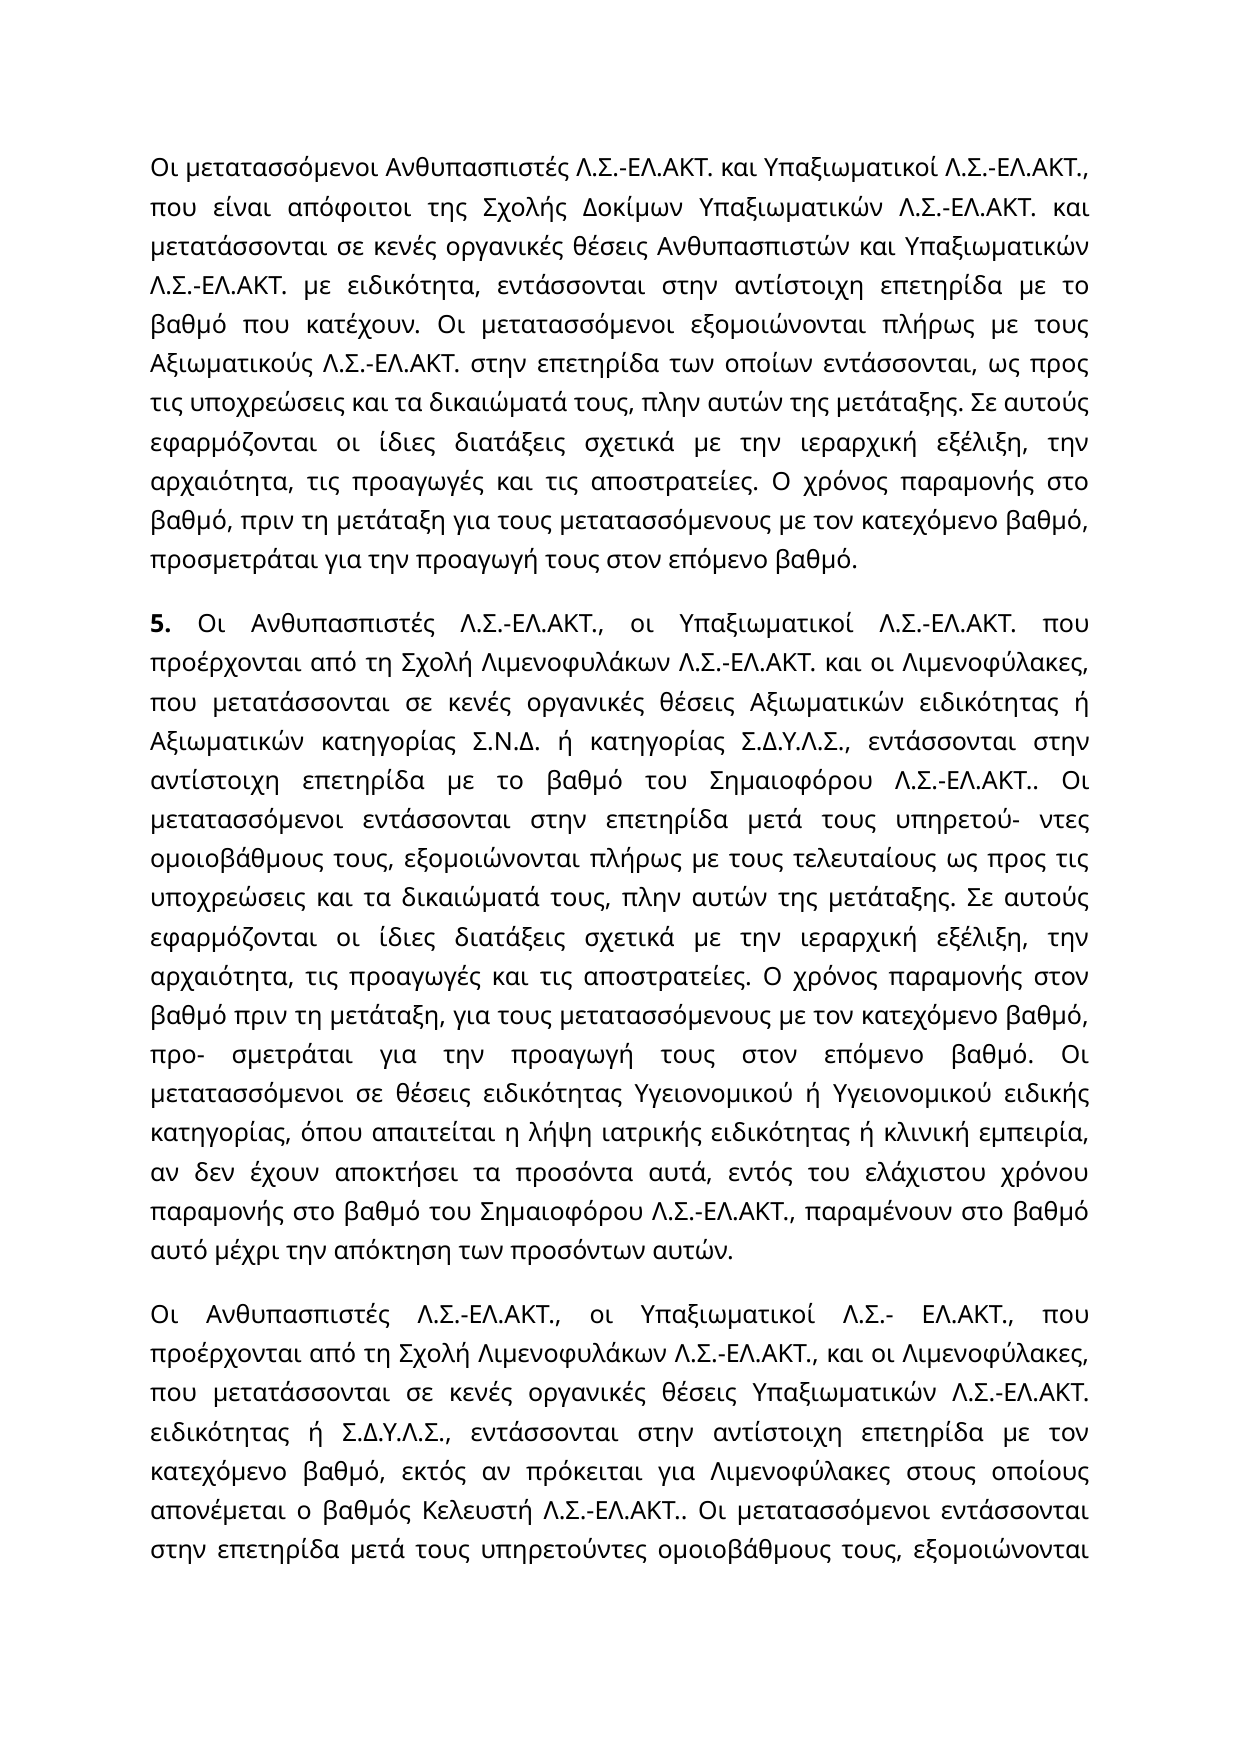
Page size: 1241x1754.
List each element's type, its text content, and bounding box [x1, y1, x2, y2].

text Οι μετατασσόμενοι Ανθυπασπιστές Λ.Σ.-ΕΛ.ΑΚΤ. και Υπαξιωματικοί Λ.Σ.-ΕΛ.ΑΚΤ., που είναι απόφοιτοι της Σχολής Δοκίμων Υπαξιωματικών Λ.Σ.-ΕΛ.ΑΚΤ. και μετατάσσονται σε κενές οργανικές θέσεις Ανθυπασπιστών και Υπαξιωματικών Λ.Σ.-ΕΛ.ΑΚΤ. με ειδικότητα, εντάσσονται στην αντίστοιχη επετηρίδα με το βαθμό που κατέχουν. Οι μετατασσόμενοι εξομοιώνονται πλήρως με τους Αξιωματικούς Λ.Σ.-ΕΛ.ΑΚΤ. στην επετηρίδα των οποίων εντάσσονται, ως προς τις υποχρεώσεις και τα δικαιώματά τους, πλην αυτών της μετάταξης. Σε αυτούς εφαρμόζονται οι ίδιες διατάξεις σχετικά με την ιεραρχική εξέλιξη, την αρχαιότητα, τις προαγωγές και τις αποστρατείες. Ο χρόνος παραμονής στο βαθμό, πριν τη μετάταξη για τους μετατασσόμενους με τον κατεχόμενο βαθμό, προσμετράται για την προαγωγή τους στον επόμενο βαθμό. [150, 150, 1090, 576]
text Οι Ανθυπασπιστές Λ.Σ.-ΕΛ.ΑΚΤ., οι Υπαξιωματικοί Λ.Σ.- ΕΛ.ΑΚΤ., που προέρχονται από τη Σχολή Λιμενοφυλάκων Λ.Σ.-ΕΛ.ΑΚΤ., και οι Λιμενοφύλακες, που μετατάσσονται σε κενές οργανικές θέσεις Υπαξιωματικών Λ.Σ.-ΕΛ.ΑΚΤ. ειδικότητας ή Σ.Δ.Υ.Λ.Σ., εντάσσονται στην αντίστοιχη επετηρίδα με τον κατεχόμενο βαθμό, εκτός αν πρόκειται για Λιμενοφύλακες στους οποίους απονέμεται ο βαθμός Κελευστή Λ.Σ.-ΕΛ.ΑΚΤ.. Οι μετατασσόμενοι εντάσσονται στην επετηρίδα μετά τους υπηρετούντες ομοιοβάθμους τους, εξομοιώνονται [150, 1297, 1090, 1566]
text 5. Οι Ανθυπασπιστές Λ.Σ.-ΕΛ.ΑΚΤ., οι Υπαξιωματικοί Λ.Σ.-ΕΛ.ΑΚΤ. που προέρχονται από τη Σχολή Λιμενοφυλάκων Λ.Σ.-ΕΛ.ΑΚΤ. και οι Λιμενοφύλακες, που μετατάσσονται σε κενές οργανικές θέσεις Αξιωματικών ειδικότητας ή Αξιωματικών κατηγορίας Σ.Ν.Δ. ή κατηγορίας Σ.Δ.Υ.Λ.Σ., εντάσσονται στην αντίστοιχη επετηρίδα με το βαθμό του Σημαιοφόρου Λ.Σ.-ΕΛ.ΑΚΤ.. Οι μετατασσόμενοι εντάσσονται στην επετηρίδα μετά τους υπηρετού- ντες ομοιοβάθμους τους, εξομοιώνονται πλήρως με τους τελευταίους ως προς τις υποχρεώσεις και τα δικαιώματά τους, πλην αυτών της μετάταξης. Σε αυτούς εφαρμόζονται οι ίδιες διατάξεις σχετικά με την ιεραρχική εξέλιξη, την αρχαιότητα, τις προαγωγές και τις αποστρατείες. Ο χρόνος παραμονής στον βαθμό πριν τη μετάταξη, για τους μετατασσόμενους με τον κατεχόμενο βαθμό, προ- σμετράται για την προαγωγή τους στον επόμενο βαθμό. Οι μετατασσόμενοι σε θέσεις ειδικότητας Υγειονομικού ή Υγειονομικού ειδικής κατηγορίας, όπου απαιτείται η λήψη ιατρικής ειδικότητας ή κλινική εμπειρία, αν δεν έχουν αποκτήσει τα προσόντα αυτά, εντός του ελάχιστου χρόνου παραμονής στο βαθμό του Σημαιοφόρου Λ.Σ.-ΕΛ.ΑΚΤ., παραμένουν στο βαθμό αυτό μέχρι την απόκτηση των προσόντων αυτών. [150, 606, 1090, 1267]
